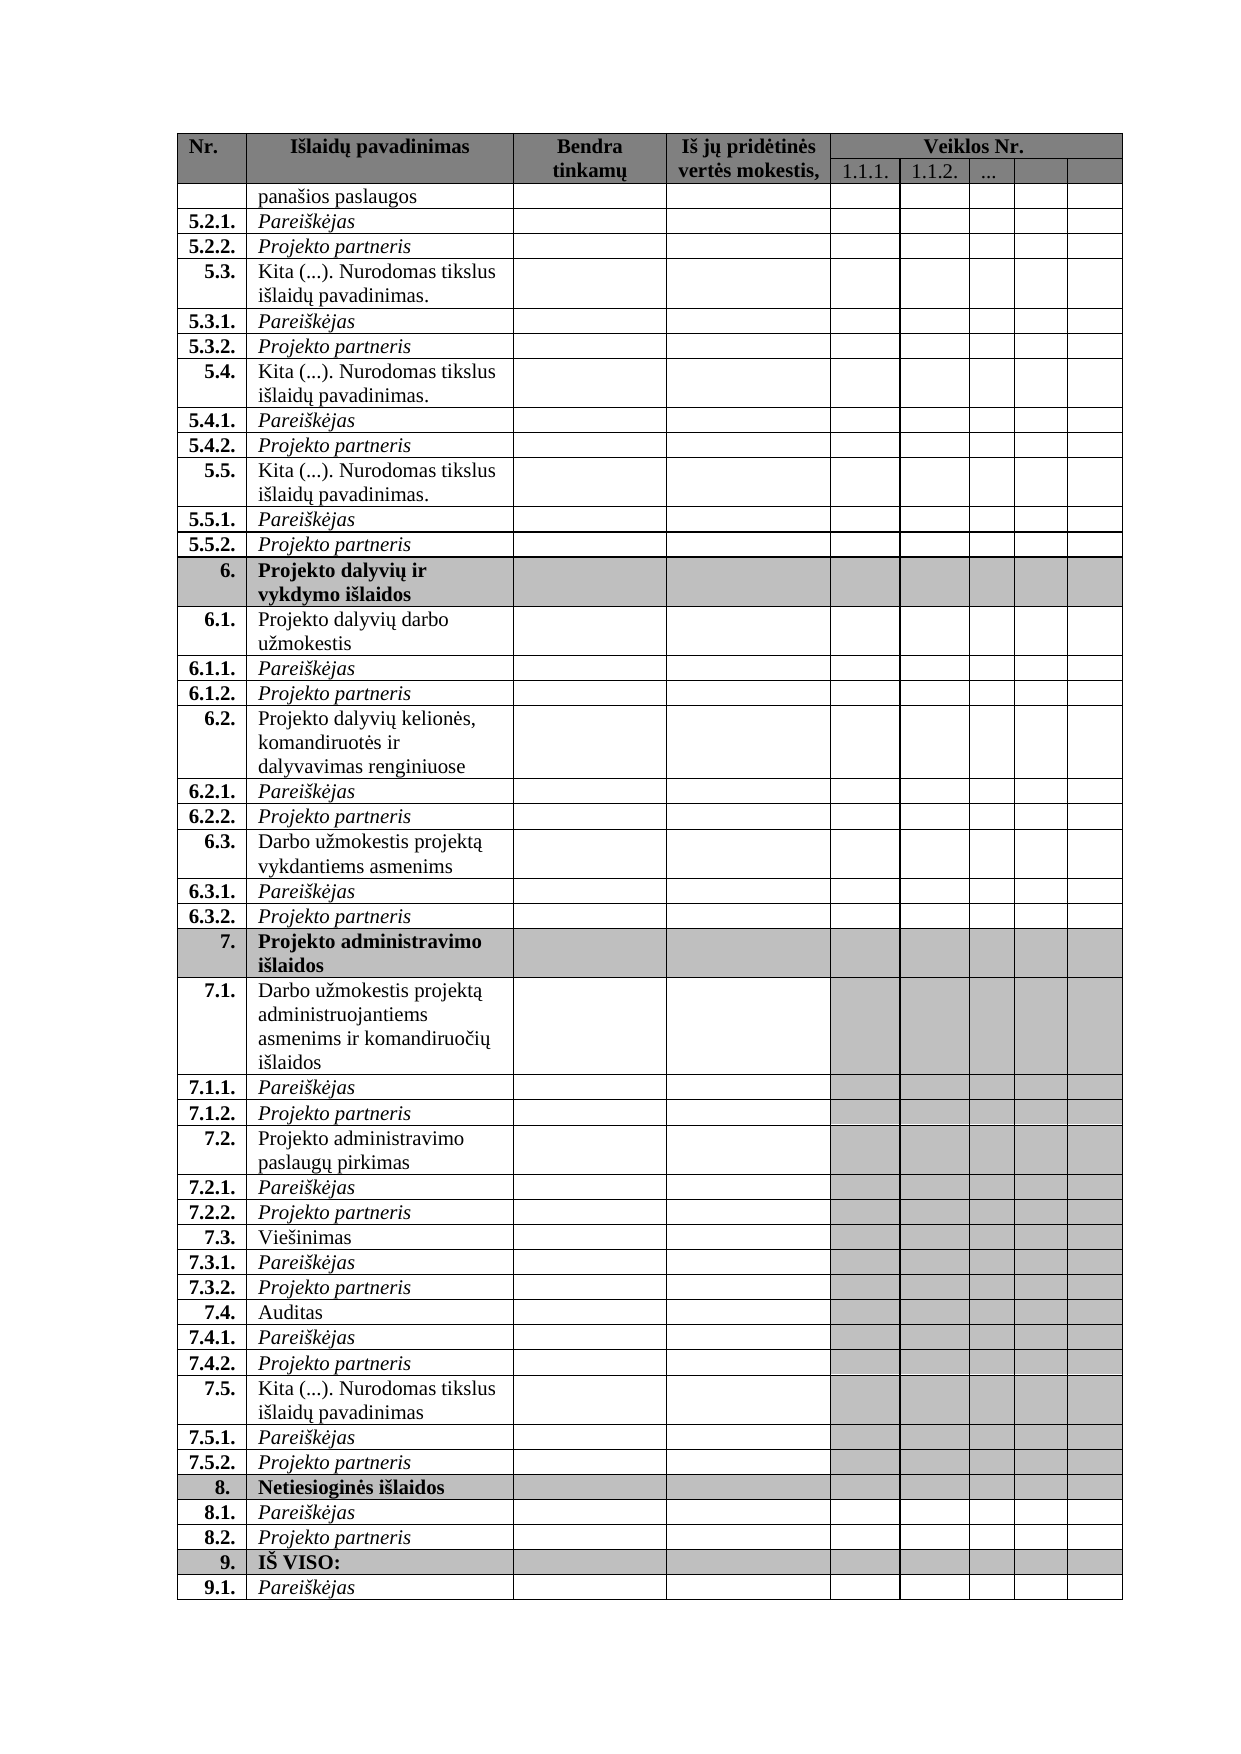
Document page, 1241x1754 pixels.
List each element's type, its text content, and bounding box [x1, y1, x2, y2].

table_cell [667, 607, 830, 655]
table_cell [667, 1475, 830, 1499]
table_cell Kita (...). Nurodomas tikslus išlaidų pavadinimas. [247, 458, 513, 506]
table_cell Pareiškėjas [247, 1250, 513, 1274]
table_cell 7.1.1. [178, 1075, 246, 1099]
table_cell [831, 804, 899, 828]
table_cell [514, 1525, 666, 1549]
table_cell [831, 1225, 899, 1249]
table_cell [667, 1300, 830, 1324]
table_cell [1015, 209, 1067, 233]
table_cell Pareiškėjas [247, 1425, 513, 1449]
table_cell [970, 1075, 1014, 1099]
table_cell [514, 558, 666, 606]
table_cell [1015, 433, 1067, 457]
table_cell 6.2.2. [178, 804, 246, 828]
table_cell [1015, 1300, 1067, 1324]
table_cell [514, 184, 666, 208]
table_cell [178, 184, 246, 208]
table_cell [970, 533, 1014, 556]
table_cell [831, 184, 899, 208]
table_cell [970, 1200, 1014, 1224]
table_cell [831, 1450, 899, 1474]
table_cell [667, 1126, 830, 1174]
table_cell [901, 184, 969, 208]
table_cell [901, 259, 969, 307]
table_cell [1068, 458, 1122, 506]
table_cell [1015, 904, 1067, 928]
table_cell [1068, 309, 1122, 333]
table_cell [1015, 1575, 1067, 1599]
table_cell 7.3.2. [178, 1275, 246, 1299]
table_cell [901, 1500, 969, 1524]
table_cell [901, 1175, 969, 1199]
table_cell [1015, 1450, 1067, 1474]
table_cell [831, 656, 899, 680]
table_cell [1068, 779, 1122, 803]
table_cell [901, 607, 969, 655]
table_cell [1068, 234, 1122, 258]
table_cell Projekto partneris [247, 804, 513, 828]
table_cell [514, 259, 666, 307]
table_cell Netiesioginės išlaidos [247, 1475, 513, 1499]
table_cell [667, 656, 830, 680]
table_cell Pareiškėjas [247, 1325, 513, 1349]
table_cell [831, 1075, 899, 1099]
table_cell [667, 334, 830, 358]
table_cell Pareiškėjas [247, 309, 513, 333]
table_cell [1015, 1550, 1067, 1574]
table_cell [1015, 334, 1067, 358]
table_cell [514, 1376, 666, 1424]
table_cell [667, 1175, 830, 1199]
table_cell [970, 1225, 1014, 1249]
table_cell Darbo užmokestis projektą vykdantiems asmenims [247, 830, 513, 878]
table_cell [514, 1126, 666, 1174]
table_cell [1068, 1325, 1122, 1349]
table_cell [1068, 1575, 1122, 1599]
table_cell [1015, 259, 1067, 307]
table_cell [1015, 1475, 1067, 1499]
table_cell [970, 209, 1014, 233]
table_cell [970, 359, 1014, 407]
table_cell Projekto partneris [247, 433, 513, 457]
table_cell [1015, 779, 1067, 803]
table_cell [831, 1175, 899, 1199]
table_cell [1015, 830, 1067, 878]
table_cell [1015, 1325, 1067, 1349]
table_cell [1068, 830, 1122, 878]
table_cell [514, 681, 666, 705]
table_cell Projekto partneris [247, 234, 513, 258]
table_cell [901, 804, 969, 828]
table_cell panašios paslaugos [247, 184, 513, 208]
table_cell 1.1.2. [901, 159, 969, 183]
table_cell [667, 1350, 830, 1374]
table_cell [901, 458, 969, 506]
table_cell [667, 209, 830, 233]
table_cell [514, 607, 666, 655]
table_cell [901, 1525, 969, 1549]
table_cell [970, 1100, 1014, 1124]
table_cell [514, 804, 666, 828]
table_cell Pareiškėjas [247, 1075, 513, 1099]
table_cell 5.2.2. [178, 234, 246, 258]
table_cell [667, 1225, 830, 1249]
table_cell 6.1. [178, 607, 246, 655]
table_cell [514, 507, 666, 531]
table_cell [901, 234, 969, 258]
table_cell 7.3.1. [178, 1250, 246, 1274]
table_cell [901, 507, 969, 531]
table_cell 5.3.1. [178, 309, 246, 333]
table_cell [831, 830, 899, 878]
table_cell [1068, 433, 1122, 457]
table_cell [901, 1200, 969, 1224]
table_cell [514, 1475, 666, 1499]
table_cell 5.2.1. [178, 209, 246, 233]
table_cell [970, 1300, 1014, 1324]
table_cell [514, 1575, 666, 1599]
table_cell [831, 1325, 899, 1349]
table_header Iš jų pridėtinės vertės mokestis, Lt [667, 134, 830, 183]
table_cell [1015, 558, 1067, 606]
table_cell [667, 533, 830, 556]
table_cell 6.2.1. [178, 779, 246, 803]
table_cell [831, 1575, 899, 1599]
table_cell [1015, 1126, 1067, 1174]
table_cell [901, 408, 969, 432]
table_cell [514, 408, 666, 432]
table_cell [1068, 1450, 1122, 1474]
table_cell [1068, 1126, 1122, 1174]
table_cell [970, 929, 1014, 977]
table_cell 8.1. [178, 1500, 246, 1524]
table_cell [1015, 408, 1067, 432]
table_cell [970, 1350, 1014, 1374]
table_cell [667, 458, 830, 506]
table_cell [1068, 1350, 1122, 1374]
table_cell [970, 879, 1014, 903]
table_cell [514, 234, 666, 258]
table_cell [970, 681, 1014, 705]
table_cell Pareiškėjas [247, 879, 513, 903]
table_cell 5.5. [178, 458, 246, 506]
table_cell [831, 1525, 899, 1549]
table_cell [1068, 929, 1122, 977]
table_cell [1015, 1250, 1067, 1274]
table_cell [667, 1075, 830, 1099]
table_cell [831, 234, 899, 258]
table_cell [667, 507, 830, 531]
table_cell [970, 1575, 1014, 1599]
table_cell [831, 1475, 899, 1499]
table_cell [831, 681, 899, 705]
table_cell Pareiškėjas [247, 408, 513, 432]
table_header Bendra tinkamų finansuoti išlaidų suma, Lt [514, 134, 666, 183]
table_cell [514, 1300, 666, 1324]
table_cell [970, 558, 1014, 606]
table_cell [1015, 706, 1067, 778]
table_cell [1015, 929, 1067, 977]
table_cell [901, 1325, 969, 1349]
table_cell [970, 830, 1014, 878]
table_cell [831, 779, 899, 803]
table_cell [901, 779, 969, 803]
table_cell [1015, 879, 1067, 903]
table_cell [1068, 1550, 1122, 1574]
table_cell [1015, 681, 1067, 705]
table_cell [667, 558, 830, 606]
table_cell 6.1.2. [178, 681, 246, 705]
table_cell [514, 1425, 666, 1449]
table_cell [831, 433, 899, 457]
table_cell [901, 533, 969, 556]
table_cell [514, 359, 666, 407]
table_cell [667, 681, 830, 705]
table_cell Projekto partneris [247, 1350, 513, 1374]
table_cell [1068, 1475, 1122, 1499]
table_cell [970, 779, 1014, 803]
table_cell [1015, 656, 1067, 680]
table_cell [667, 1100, 830, 1124]
table_cell [970, 1325, 1014, 1349]
table_cell [667, 978, 830, 1074]
table_cell [1068, 558, 1122, 606]
table_cell [970, 1475, 1014, 1499]
table_cell Kita (...). Nurodomas tikslus išlaidų pavadinimas. [247, 359, 513, 407]
table_cell [1068, 359, 1122, 407]
table_cell 7.4. [178, 1300, 246, 1324]
table_cell 7.2.2. [178, 1200, 246, 1224]
table_cell [831, 1250, 899, 1274]
table_cell [1068, 408, 1122, 432]
table_cell [901, 1475, 969, 1499]
table_cell [514, 1500, 666, 1524]
table_cell [514, 1325, 666, 1349]
table_cell [831, 607, 899, 655]
table_cell [1015, 507, 1067, 531]
table_cell [1015, 159, 1067, 183]
table_cell Pareiškėjas [247, 209, 513, 233]
table_cell [901, 1250, 969, 1274]
table_cell [970, 1500, 1014, 1524]
table_cell [1015, 1225, 1067, 1249]
table_cell 7.1. [178, 978, 246, 1074]
table_cell [1068, 1175, 1122, 1199]
table_cell [1068, 1275, 1122, 1299]
table_cell Projekto partneris [247, 533, 513, 556]
table_cell [901, 681, 969, 705]
table_cell [667, 234, 830, 258]
table_cell Auditas [247, 1300, 513, 1324]
table_cell [901, 1275, 969, 1299]
table_cell 6.2. [178, 706, 246, 778]
table_cell [831, 1350, 899, 1374]
table_cell [970, 1425, 1014, 1449]
table_cell Projekto administravimo paslaugų pirkimas [247, 1126, 513, 1174]
table_cell [970, 507, 1014, 531]
table_cell 5.4. [178, 359, 246, 407]
table_cell [1068, 681, 1122, 705]
table_cell [1015, 234, 1067, 258]
table_cell Projekto partneris [247, 1275, 513, 1299]
table_cell Pareiškėjas [247, 1175, 513, 1199]
table_cell [667, 1325, 830, 1349]
table_cell 6.3.1. [178, 879, 246, 903]
table_cell [901, 1350, 969, 1374]
table_header Nr. [178, 134, 246, 183]
table_cell [514, 929, 666, 977]
table_cell [1068, 533, 1122, 556]
table_cell [514, 1275, 666, 1299]
table_cell [667, 359, 830, 407]
table_cell Pareiškėjas [247, 1575, 513, 1599]
table_cell Projekto administravimo išlaidos [247, 929, 513, 977]
table_header Išlaidų pavadinimas [247, 134, 513, 183]
table_cell [667, 309, 830, 333]
table_cell [667, 804, 830, 828]
table_cell [1015, 533, 1067, 556]
table_cell 5.3.2. [178, 334, 246, 358]
table_cell 7.5. [178, 1376, 246, 1424]
table_cell [667, 1250, 830, 1274]
table_cell [1068, 1376, 1122, 1424]
table_cell [667, 1575, 830, 1599]
table_cell 9. [178, 1550, 246, 1574]
table_cell [901, 1425, 969, 1449]
table_cell 9.1. [178, 1575, 246, 1599]
table_cell [1015, 804, 1067, 828]
table_cell [667, 879, 830, 903]
table_cell 8.2. [178, 1525, 246, 1549]
table_cell Projekto partneris [247, 1525, 513, 1549]
table_cell [831, 879, 899, 903]
table_cell [1015, 1275, 1067, 1299]
table_cell [667, 184, 830, 208]
table_cell [901, 309, 969, 333]
table_cell [901, 1225, 969, 1249]
table_cell [1068, 904, 1122, 928]
table_cell 6.3.2. [178, 904, 246, 928]
table_cell [514, 1450, 666, 1474]
table_cell [1068, 507, 1122, 531]
table_cell 6.3. [178, 830, 246, 878]
table_cell [514, 830, 666, 878]
table_cell [1068, 706, 1122, 778]
table_cell [970, 706, 1014, 778]
table_cell Kita (...). Nurodomas tikslus išlaidų pavadinimas. [247, 259, 513, 307]
table_cell [514, 978, 666, 1074]
table_cell [831, 1126, 899, 1174]
table_cell [667, 779, 830, 803]
table_cell Projekto partneris [247, 1450, 513, 1474]
table_cell [1068, 1100, 1122, 1124]
table_cell [970, 334, 1014, 358]
table_cell [1068, 1500, 1122, 1524]
table_cell [667, 830, 830, 878]
table_cell [1068, 879, 1122, 903]
table_cell 7.2.1. [178, 1175, 246, 1199]
table_cell [667, 1500, 830, 1524]
table_cell 5.5.2. [178, 533, 246, 556]
table_cell 1.1.1. [831, 159, 899, 183]
table_cell Pareiškėjas [247, 1500, 513, 1524]
table_cell [831, 1200, 899, 1224]
table_cell [1015, 1350, 1067, 1374]
table_cell [1068, 159, 1122, 183]
table_cell [970, 1550, 1014, 1574]
table_cell [831, 558, 899, 606]
table_cell [970, 804, 1014, 828]
table_cell [970, 1275, 1014, 1299]
table_cell [514, 1200, 666, 1224]
table_cell [514, 1250, 666, 1274]
table_cell [514, 1550, 666, 1574]
table_cell [901, 656, 969, 680]
table_cell [970, 904, 1014, 928]
table_cell [970, 184, 1014, 208]
table_cell [667, 1376, 830, 1424]
table_cell [901, 209, 969, 233]
table_cell [831, 978, 899, 1074]
table_cell [831, 507, 899, 531]
table_cell [1015, 1200, 1067, 1224]
table_cell [1068, 184, 1122, 208]
table_cell [1015, 1525, 1067, 1549]
table_cell [514, 656, 666, 680]
table_cell 6. [178, 558, 246, 606]
table_cell [514, 1350, 666, 1374]
table_cell 7. [178, 929, 246, 977]
table_cell [901, 706, 969, 778]
table_cell Pareiškėjas [247, 507, 513, 531]
table_cell Projekto partneris [247, 334, 513, 358]
table_cell [514, 779, 666, 803]
table_cell Viešinimas [247, 1225, 513, 1249]
table_cell [831, 1500, 899, 1524]
table_cell [831, 904, 899, 928]
table_header Veiklos Nr. [831, 134, 1122, 158]
table_cell 7.1.2. [178, 1100, 246, 1124]
table_cell 8. [178, 1475, 246, 1499]
table_cell [970, 607, 1014, 655]
table_cell [1068, 259, 1122, 307]
table_cell [831, 1376, 899, 1424]
table_cell [1015, 1175, 1067, 1199]
table_cell [1015, 309, 1067, 333]
table_cell [1015, 1500, 1067, 1524]
table_cell 5.4.1. [178, 408, 246, 432]
table_cell [1015, 978, 1067, 1074]
table_cell [514, 1100, 666, 1124]
table_cell [514, 433, 666, 457]
table_cell [970, 1126, 1014, 1174]
table_cell 7.5.2. [178, 1450, 246, 1474]
table_cell [970, 408, 1014, 432]
table_cell [1015, 184, 1067, 208]
table_cell [901, 334, 969, 358]
table_cell [1068, 1300, 1122, 1324]
table_cell [831, 929, 899, 977]
table_cell [970, 458, 1014, 506]
table_cell [901, 1550, 969, 1574]
table_cell Projekto dalyvių kelionės, komandiruotės ir dalyvavimas renginiuose [247, 706, 513, 778]
table_cell [514, 879, 666, 903]
table_cell [667, 1425, 830, 1449]
table_cell [901, 1575, 969, 1599]
table_cell [1015, 458, 1067, 506]
table_cell [667, 1450, 830, 1474]
table_cell [667, 1550, 830, 1574]
table_cell Darbo užmokestis projektą administruojantiems asmenims ir komandiruočių išlaidos [247, 978, 513, 1074]
table_cell [970, 656, 1014, 680]
table_cell [831, 1275, 899, 1299]
table_cell [667, 433, 830, 457]
table_cell [667, 1525, 830, 1549]
table_cell [667, 1200, 830, 1224]
table_cell [1068, 656, 1122, 680]
table_cell [1068, 1425, 1122, 1449]
table_cell [970, 1376, 1014, 1424]
table_cell Pareiškėjas [247, 656, 513, 680]
table_cell [970, 978, 1014, 1074]
table_cell [901, 433, 969, 457]
table_cell 6.1.1. [178, 656, 246, 680]
table_cell [901, 1300, 969, 1324]
table_cell Pareiškėjas [247, 779, 513, 803]
table_cell [831, 458, 899, 506]
table_cell Projekto partneris [247, 681, 513, 705]
table_cell [514, 309, 666, 333]
table_cell [1015, 607, 1067, 655]
table_cell [901, 359, 969, 407]
table_cell ... [970, 159, 1014, 183]
table_cell [514, 209, 666, 233]
table_cell [901, 904, 969, 928]
table_cell [970, 1525, 1014, 1549]
table_cell [667, 904, 830, 928]
table_cell [970, 1250, 1014, 1274]
table_cell [831, 1425, 899, 1449]
table_cell [1068, 607, 1122, 655]
table_cell [970, 234, 1014, 258]
table_cell [901, 1376, 969, 1424]
table_cell [1068, 209, 1122, 233]
table_cell [1015, 359, 1067, 407]
table_cell [514, 334, 666, 358]
table_cell [831, 259, 899, 307]
table_cell [970, 433, 1014, 457]
table_cell [1015, 1425, 1067, 1449]
table_cell Kita (...). Nurodomas tikslus išlaidų pavadinimas [247, 1376, 513, 1424]
table_cell [901, 978, 969, 1074]
table_cell Projekto partneris [247, 1200, 513, 1224]
table_cell [970, 1175, 1014, 1199]
table_cell [970, 259, 1014, 307]
table_cell 5.5.1. [178, 507, 246, 531]
table_cell [514, 533, 666, 556]
table_cell [1068, 1075, 1122, 1099]
table_cell IŠ VISO: [247, 1550, 513, 1574]
table_cell [831, 1100, 899, 1124]
table_cell [901, 1075, 969, 1099]
table_cell [514, 904, 666, 928]
table_cell 7.5.1. [178, 1425, 246, 1449]
table_cell [970, 1450, 1014, 1474]
table_cell [831, 334, 899, 358]
table_cell [667, 706, 830, 778]
table_cell [831, 706, 899, 778]
table_cell [1068, 804, 1122, 828]
table_cell [901, 830, 969, 878]
table_cell [514, 706, 666, 778]
table_cell [901, 1100, 969, 1124]
table_cell [667, 259, 830, 307]
table_cell [901, 879, 969, 903]
table_cell [831, 209, 899, 233]
table_cell [1068, 1225, 1122, 1249]
table_cell [1068, 978, 1122, 1074]
table_cell 7.3. [178, 1225, 246, 1249]
table_cell 7.4.1. [178, 1325, 246, 1349]
table_cell [667, 408, 830, 432]
table_cell [831, 309, 899, 333]
table_cell [514, 458, 666, 506]
table_cell [514, 1225, 666, 1249]
table_cell 7.4.2. [178, 1350, 246, 1374]
table_cell Projekto dalyvių darbo užmokestis [247, 607, 513, 655]
table_cell [1015, 1376, 1067, 1424]
table_cell Projekto partneris [247, 904, 513, 928]
table_cell [901, 1450, 969, 1474]
table_cell [1068, 334, 1122, 358]
table_cell [831, 408, 899, 432]
table_cell Projekto dalyvių ir vykdymo išlaidos [247, 558, 513, 606]
table_cell [1068, 1525, 1122, 1549]
table_cell [667, 1275, 830, 1299]
table_cell 5.3. [178, 259, 246, 307]
table_cell [514, 1175, 666, 1199]
table_cell [1015, 1075, 1067, 1099]
table_cell [514, 1075, 666, 1099]
table_cell [667, 929, 830, 977]
table_cell [831, 533, 899, 556]
table_cell [1068, 1200, 1122, 1224]
table_cell [831, 1300, 899, 1324]
table_cell [1015, 1100, 1067, 1124]
table_cell [901, 1126, 969, 1174]
table_cell [831, 1550, 899, 1574]
table_cell 5.4.2. [178, 433, 246, 457]
table_cell Projekto partneris [247, 1100, 513, 1124]
table_cell [901, 929, 969, 977]
table_cell [1068, 1250, 1122, 1274]
table_cell [901, 558, 969, 606]
table_cell [831, 359, 899, 407]
table_cell [970, 309, 1014, 333]
table_cell 7.2. [178, 1126, 246, 1174]
